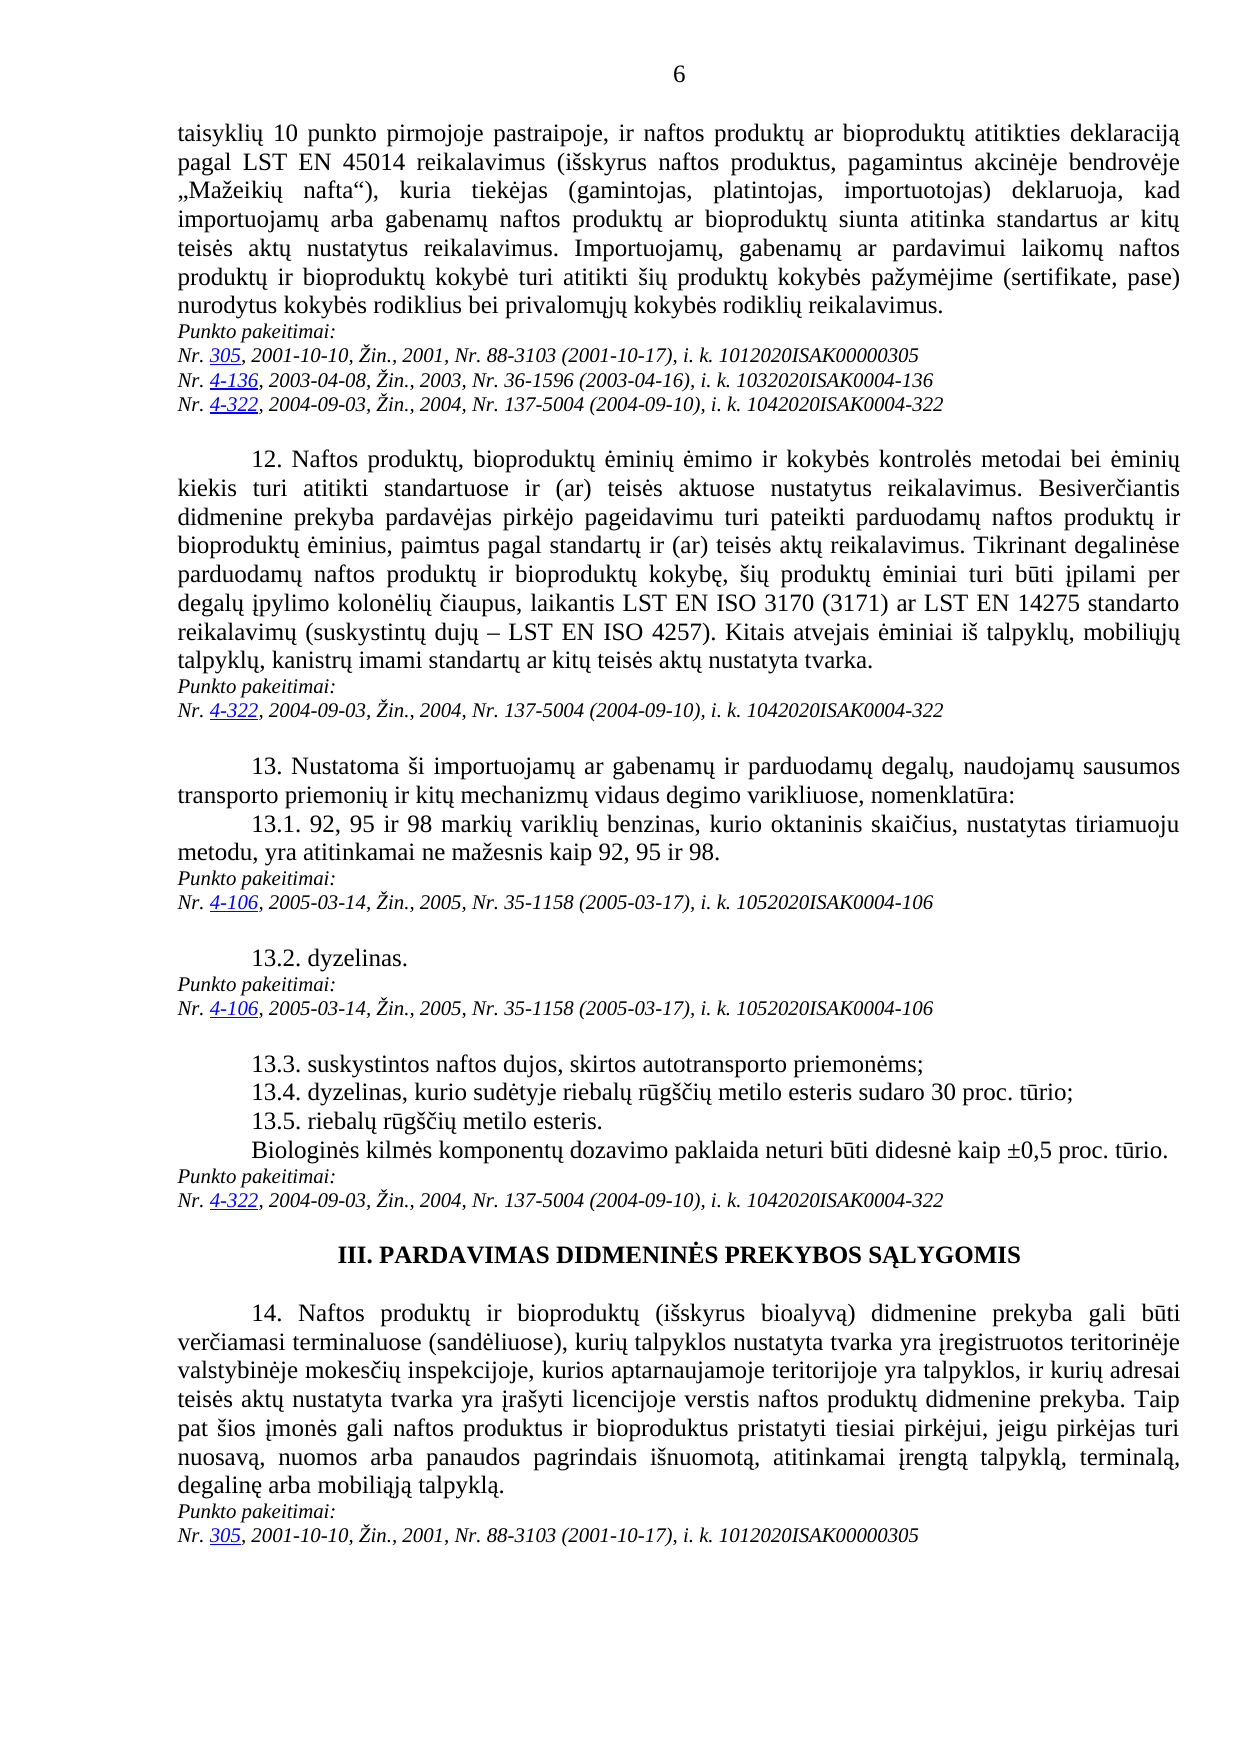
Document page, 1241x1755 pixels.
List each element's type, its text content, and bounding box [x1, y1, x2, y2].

text 13.2. dyzelinas. [177, 943, 1181, 972]
text III. PARDAVIMAS DIDMENINĖS PREKYBOS SĄLYGOMIS [177, 1241, 1181, 1269]
text Nr. 305, 2001-10-10, Žin., 2001, Nr. 88-3103 (2001-10-17), i. k. 1012020ISAK00000305 [177, 343, 1181, 367]
text Punkto pakeitimai: [177, 972, 1181, 996]
text 13. Nustatoma ši importuojamų ar gabenamų ir parduodamų degalų, naudojamų sausumos transporto priemonių ir kitų mechanizmų vidaus degimo varikliuose, nomenklatūra: [177, 751, 1181, 809]
text Punkto pakeitimai: [177, 1499, 1181, 1523]
text 14. Naftos produktų ir bioproduktų (išskyrus bioalyvą) didmenine prekyba gali būti verčiamasi terminaluose (sandėliuose), kurių talpyklos nustatyta tvarka yra įregistruotos teritorinėje valstybinėje mokesčių inspekcijoje, kurios aptarnaujamoje teritorijoje yra talpyklos, ir kurių adresai teisės aktų nustatyta tvarka yra įrašyti licencijoje verstis naftos produktų didmenine prekyba. Taip pat šios įmonės gali naftos produktus ir bioproduktus pristatyti tiesiai pirkėjui, jeigu pirkėjas turi nuosavą, nuomos arba panaudos pagrindais išnuomotą, atitinkamai įrengtą talpyklą, terminalą, degalinę arba mobiliąją talpyklą. [177, 1298, 1181, 1499]
text Punkto pakeitimai: [177, 1164, 1181, 1188]
text Nr. 4-322, 2004-09-03, Žin., 2004, Nr. 137-5004 (2004-09-10), i. k. 1042020ISAK0004-322 [177, 698, 1181, 722]
text 13.4. dyzelinas, kurio sudėtyje riebalų rūgščių metilo esteris sudaro 30 proc. tūrio; [177, 1077, 1181, 1106]
text 13.5. riebalų rūgščių metilo esteris. [177, 1106, 1181, 1135]
text Punkto pakeitimai: [177, 866, 1181, 890]
text 12. Naftos produktų, bioproduktų ėminių ėmimo ir kokybės kontrolės metodai bei ėminių kiekis turi atitikti standartuose ir (ar) teisės aktuose nustatytus reikalavimus. Besiverčiantis didmenine prekyba pardavėjas pirkėjo pageidavimu turi pateikti parduodamų naftos produktų ir bioproduktų ėminius, paimtus pagal standartų ir (ar) teisės aktų reikalavimus. Tikrinant degalinėse parduodamų naftos produktų ir bioproduktų kokybę, šių produktų ėminiai turi būti įpilami per degalų įpylimo kolonėlių čiaupus, laikantis LST EN ISO 3170 (3171) ar LST EN 14275 standarto reikalavimų (suskystintų dujų – LST EN ISO 4257). Kitais atvejais ėminiai iš talpyklų, mobiliųjų talpyklų, kanistrų imami standartų ar kitų teisės aktų nustatyta tvarka. [177, 444, 1181, 674]
text Nr. 305, 2001-10-10, Žin., 2001, Nr. 88-3103 (2001-10-17), i. k. 1012020ISAK00000305 [177, 1523, 1181, 1547]
text Nr. 4-106, 2005-03-14, Žin., 2005, Nr. 35-1158 (2005-03-17), i. k. 1052020ISAK0004-106 [177, 996, 1181, 1020]
text Nr. 4-106, 2005-03-14, Žin., 2005, Nr. 35-1158 (2005-03-17), i. k. 1052020ISAK0004-106 [177, 890, 1181, 914]
text Punkto pakeitimai: [177, 674, 1181, 698]
text Nr. 4-322, 2004-09-03, Žin., 2004, Nr. 137-5004 (2004-09-10), i. k. 1042020ISAK0004-322 [177, 392, 1181, 416]
text Nr. 4-322, 2004-09-03, Žin., 2004, Nr. 137-5004 (2004-09-10), i. k. 1042020ISAK0004-322 [177, 1188, 1181, 1212]
text taisyklių 10 punkto pirmojoje pastraipoje, ir naftos produktų ar bioproduktų atitikties deklaraciją pagal LST EN 45014 reikalavimus (išskyrus naftos produktus, pagamintus akcinėje bendrovėje „Mažeikių nafta“), kuria tiekėjas (gamintojas, platintojas, importuotojas) deklaruoja, kad importuojamų arba gabenamų naftos produktų ar bioproduktų siunta atitinka standartus ar kitų teisės aktų nustatytus reikalavimus. Importuojamų, gabenamų ar pardavimui laikomų naftos produktų ir bioproduktų kokybė turi atitikti šių produktų kokybės pažymėjime (sertifikate, pase) nurodytus kokybės rodiklius bei privalomųjų kokybės rodiklių reikalavimus. [177, 118, 1181, 319]
text Nr. 4-136, 2003-04-08, Žin., 2003, Nr. 36-1596 (2003-04-16), i. k. 1032020ISAK0004-136 [177, 367, 1181, 392]
text 13.1. 92, 95 ir 98 markių variklių benzinas, kurio oktaninis skaičius, nustatytas tiriamuoju metodu, yra atitinkamai ne mažesnis kaip 92, 95 ir 98. [177, 809, 1181, 866]
text Punkto pakeitimai: [177, 319, 1181, 343]
text Biologinės kilmės komponentų dozavimo paklaida neturi būti didesnė kaip ±0,5 proc. tūrio. [177, 1135, 1181, 1164]
text 13.3. suskystintos naftos dujos, skirtos autotransporto priemonėms; [177, 1049, 1181, 1077]
